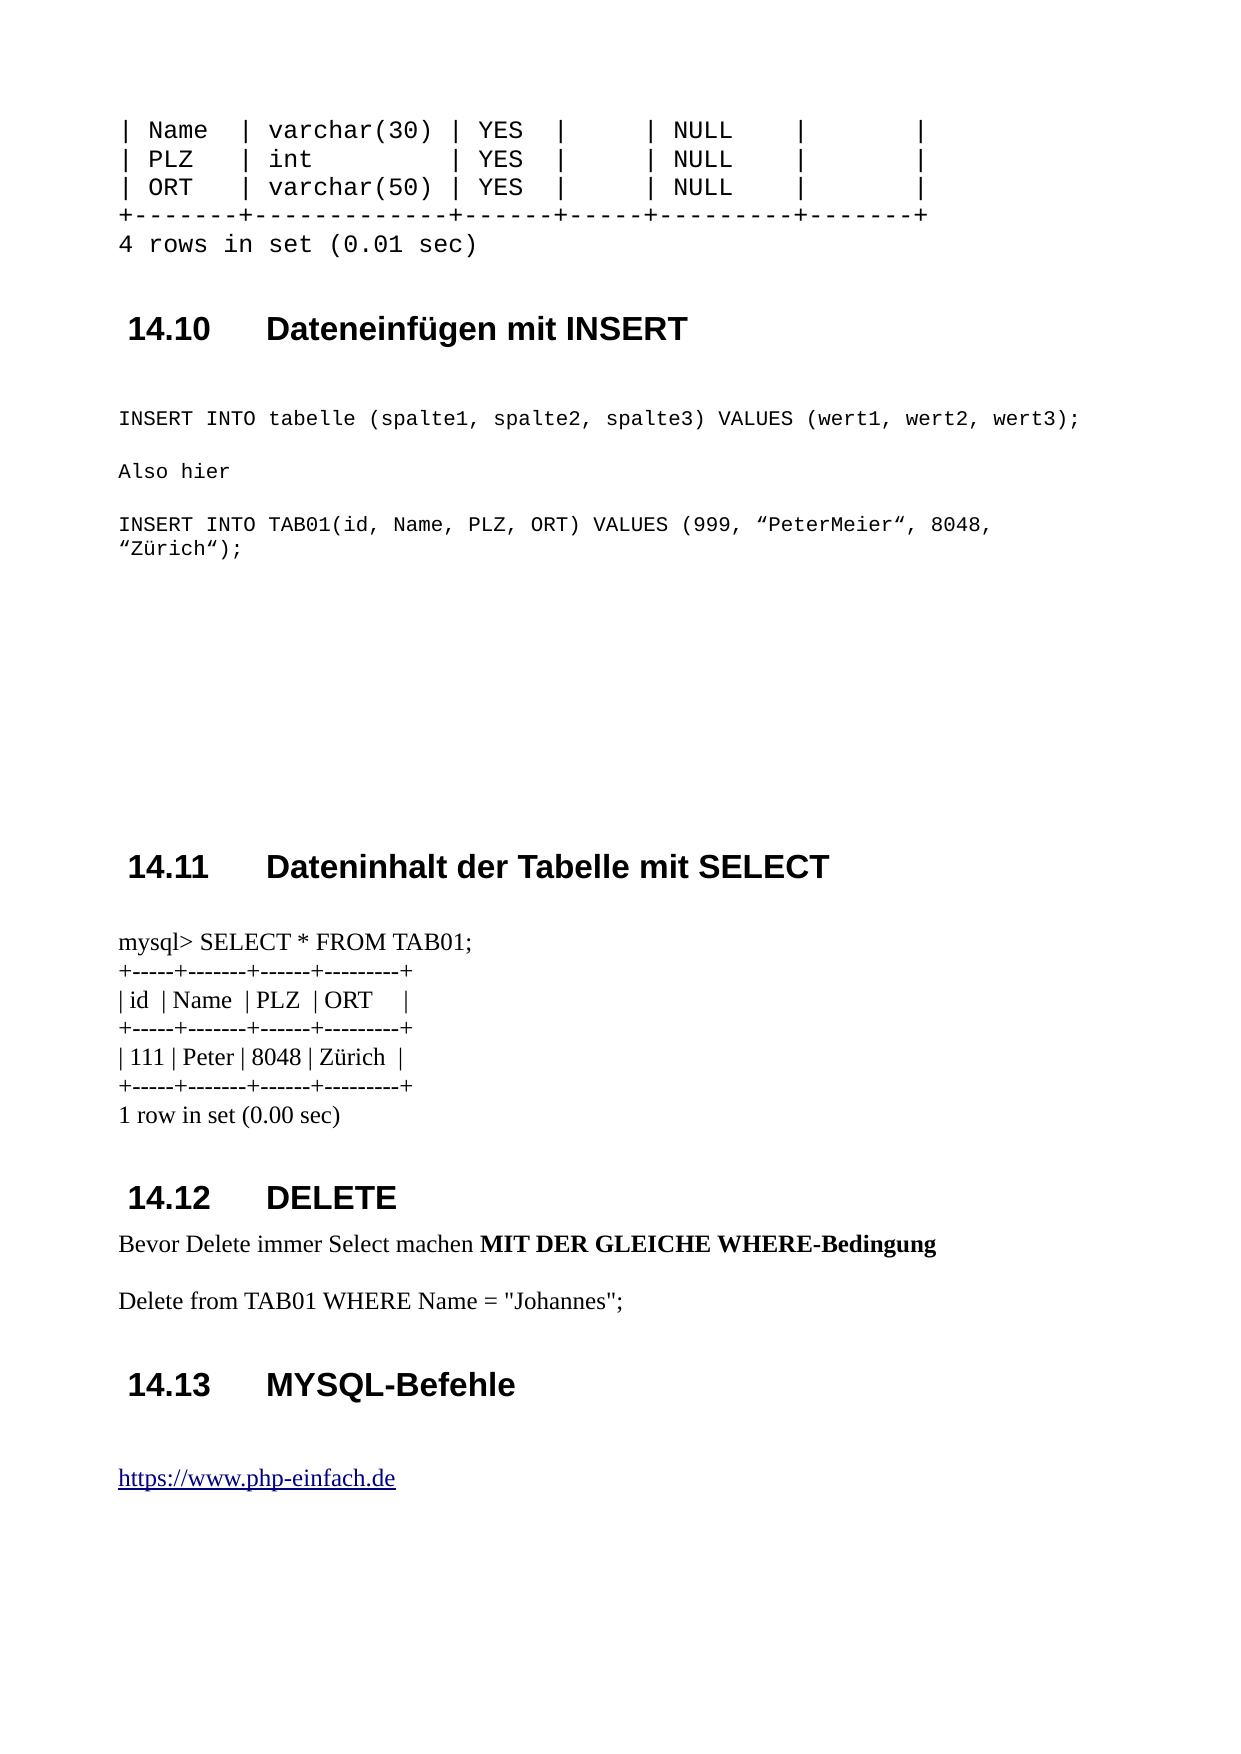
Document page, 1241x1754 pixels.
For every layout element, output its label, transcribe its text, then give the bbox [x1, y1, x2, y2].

text | ORT | varchar(50) | YES | | NULL | | [118, 175, 1122, 203]
text INSERT INTO TAB01(id, Name, PLZ, ORT) VALUES (999, “PeterMeier“, 8048, “Zürich“); [118, 514, 1122, 561]
text | Name | varchar(30) | YES | | NULL | | [118, 118, 1122, 146]
text +-----+-------+------+---------+ [118, 1071, 1122, 1100]
text +-----+-------+------+---------+ [118, 956, 1122, 985]
subtitle Dateninhalt der Tabelle mit SELECT [118, 847, 1122, 886]
subtitle DELETE [118, 1178, 1122, 1216]
text | 111 | Peter | 8048 | Zürich | [118, 1042, 1122, 1071]
subtitle Dateneinfügen mit INSERT [118, 309, 1122, 348]
text Also hier [118, 461, 1122, 485]
text +-----+-------+------+---------+ [118, 1013, 1122, 1042]
text +-------+-------------+------+-----+---------+-------+ [118, 203, 1122, 231]
text | id | Name | PLZ | ORT | [118, 985, 1122, 1013]
text | PLZ | int | YES | | NULL | | [118, 146, 1122, 175]
text INSERT INTO tabelle (spalte1, spalte2, spalte3) VALUES (wert1, wert2, wert3); [118, 408, 1122, 432]
text mysql> SELECT * FROM TAB01; [118, 927, 1122, 956]
text 4 rows in set (0.01 sec) [118, 231, 1122, 260]
subtitle MYSQL-Befehle [118, 1365, 1122, 1403]
text https://www.php-einfach.de [118, 1463, 1122, 1492]
text Delete from TAB01 WHERE Name = "Johannes"; [118, 1286, 1122, 1315]
text Bevor Delete immer Select machen MIT DER GLEICHE WHERE-Bedingung [118, 1229, 1122, 1258]
text 1 row in set (0.00 sec) [118, 1100, 1122, 1128]
